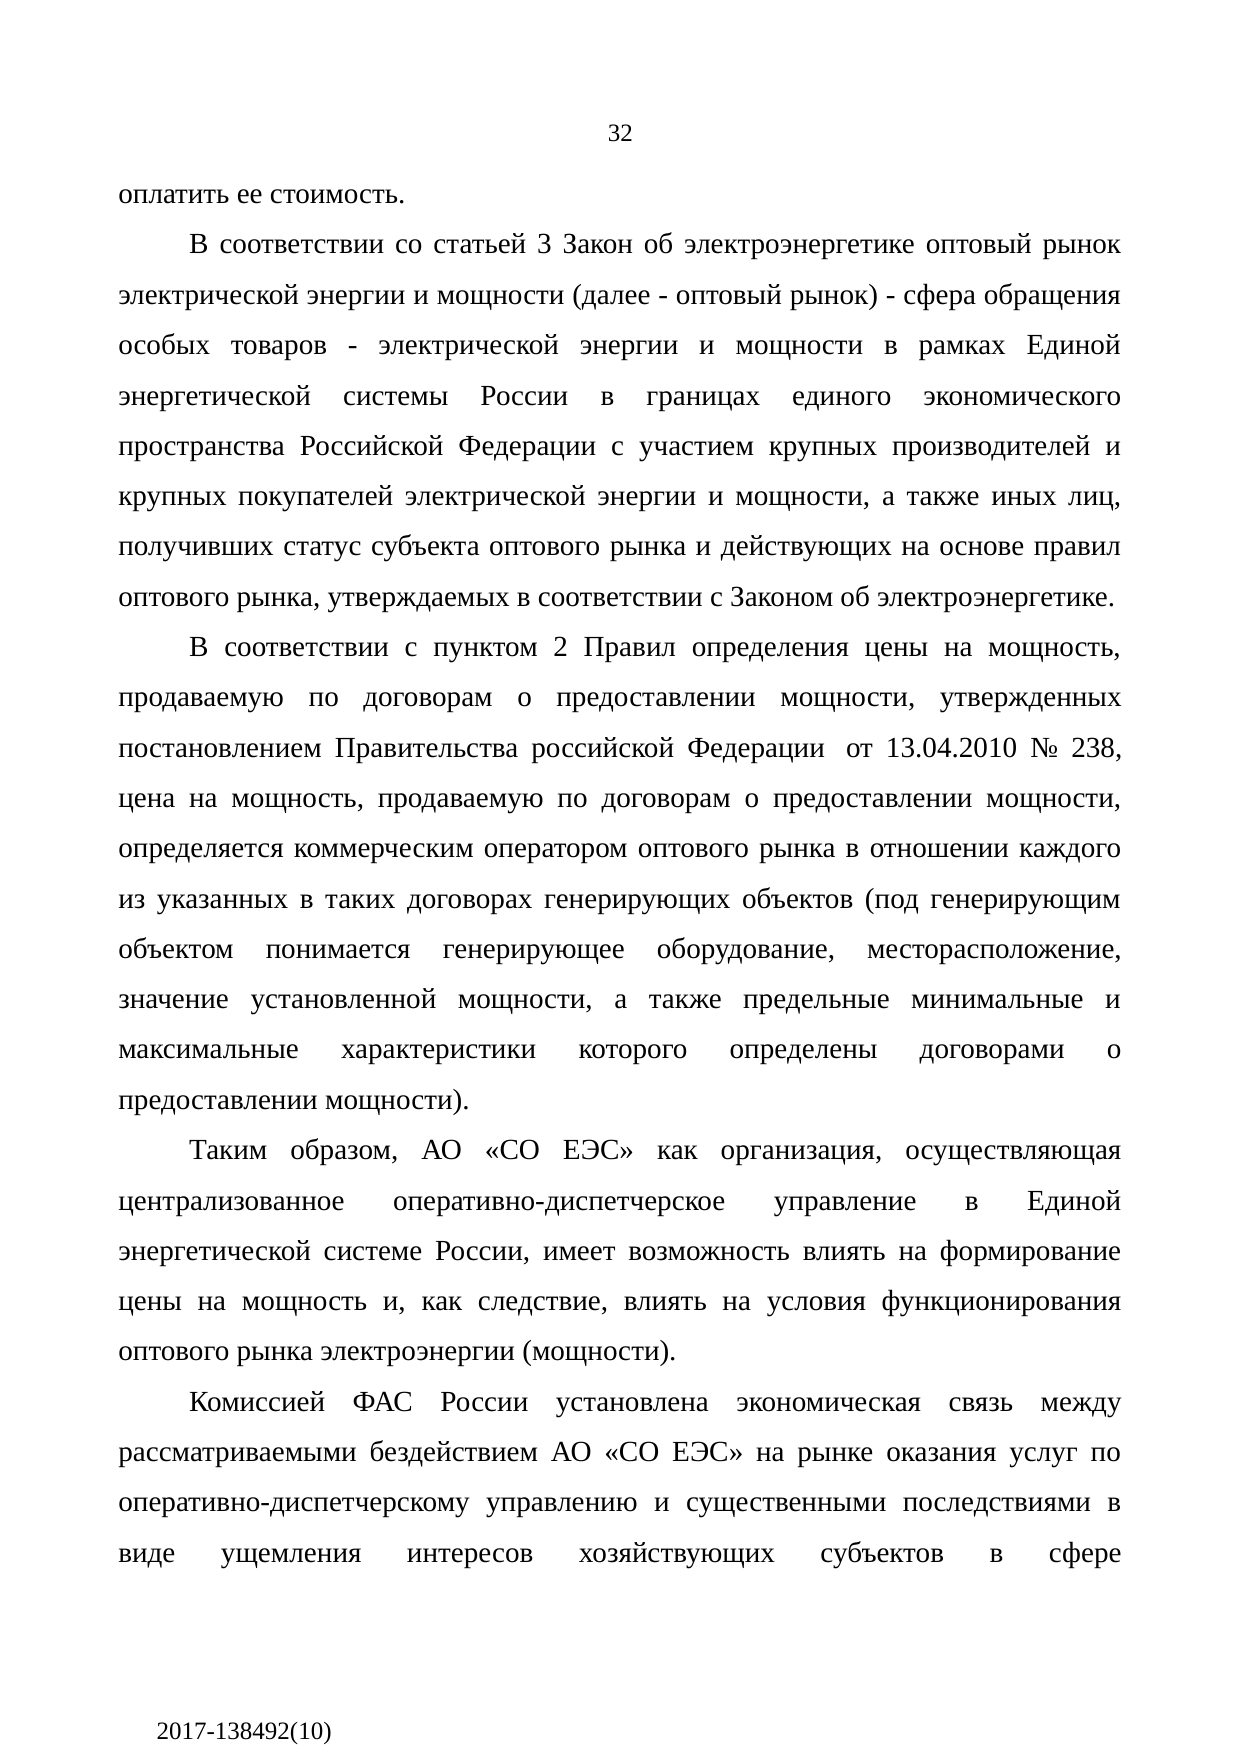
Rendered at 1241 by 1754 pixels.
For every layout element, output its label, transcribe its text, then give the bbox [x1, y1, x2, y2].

text Таким образом, АО «СО ЕЭС» как организация, осуществляющая централизованное оперативно-диспетчерское управление в Единой энергетической системе России, имеет возможность влиять на формирование цены на мощность и, как следствие, влиять на условия функционирования оптового рынка электроэнергии (мощности). [118, 1132, 1122, 1367]
text В соответствии со статьей 3 Закон об электроэнергетике оптовый рынок электрической энергии и мощности (далее - оптовый рынок) - сфера обращения особых товаров - электрической энергии и мощности в рамках Единой энергетической системы России в границах единого экономического пространства Российской Федерации с участием крупных производителей и крупных покупателей электрической энергии и мощности, а также иных лиц, получивших статус субъекта оптового рынка и действующих на основе правил оптового рынка, утверждаемых в соответствии с Законом об электроэнергетике. [118, 227, 1122, 612]
text оплатить ее стоимость. [118, 176, 1122, 210]
text Комиссией ФАС России установлена экономическая связь между рассматриваемыми бездействием АО «СО ЕЭС» на рынке оказания услуг по оперативно-диспетчерскому управлению и существенными последствиями в виде ущемления интересов хозяйствующих субъектов в сфере [118, 1384, 1122, 1568]
text В соответствии с пунктом 2 Правил определения цены на мощность, продаваемую по договорам о предоставлении мощности, утвержденных постановлением Правительства российской Федерации от 13.04.2010 № 238, цена на мощность, продаваемую по договорам о предоставлении мощности, определяется коммерческим оператором оптового рынка в отношении каждого из указанных в таких договорах генерирующих объектов (под генерирующим объектом понимается генерирующее оборудование, месторасположение, значение установленной мощности, а также предельные минимальные и максимальные характеристики которого определены договорами о предоставлении мощности). [118, 629, 1122, 1116]
